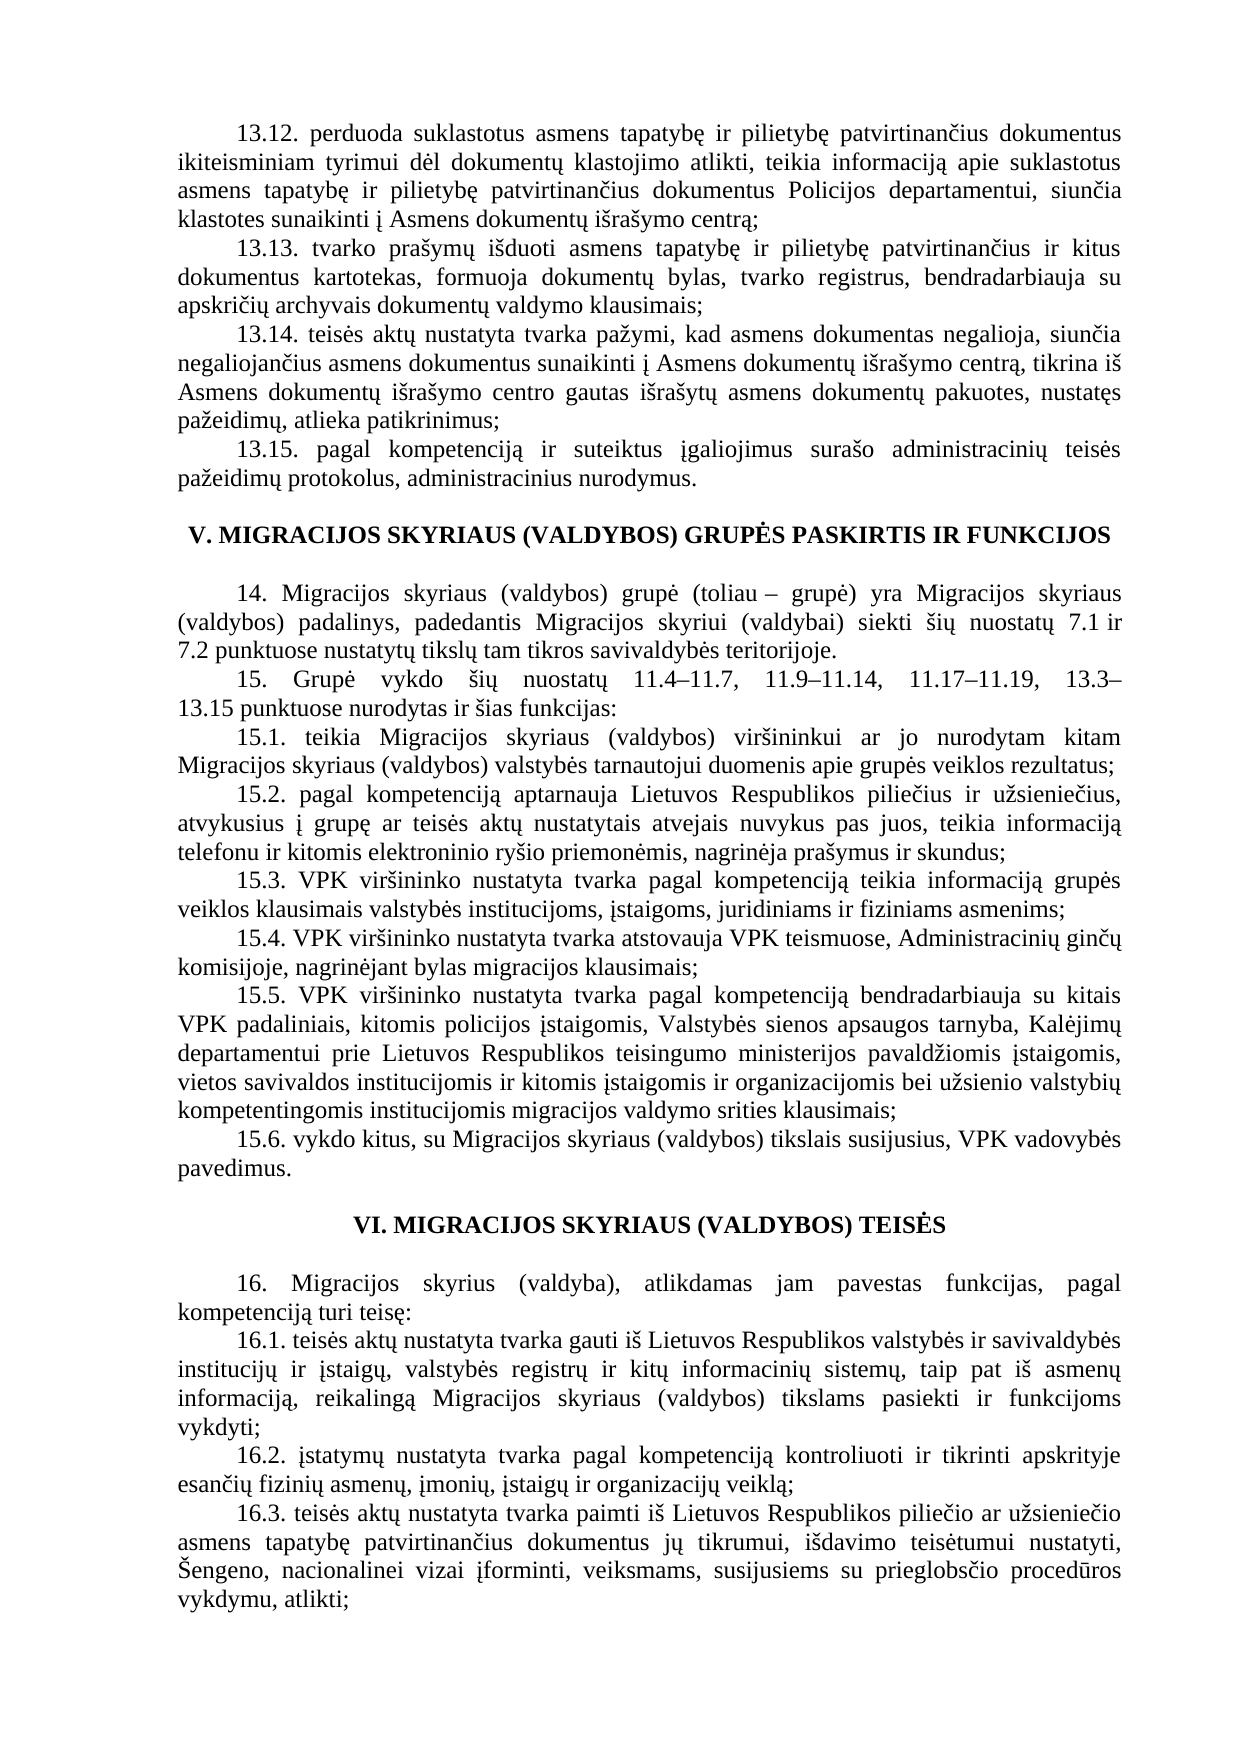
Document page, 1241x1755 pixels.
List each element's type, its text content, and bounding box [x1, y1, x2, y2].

text 16.3. teisės aktų nustatyta tvarka paimti iš Lietuvos Respublikos piliečio ar užsieniečio asmens tapatybę patvirtinančius dokumentus jų tikrumui, išdavimo teisėtumui nustatyti, Šengeno, nacionalinei vizai įforminti, veiksmams, susijusiems su prieglobsčio procedūros vykdymu, atlikti; [177, 1498, 1122, 1613]
text 15.1. teikia Migracijos skyriaus (valdybos) viršininkui ar jo nurodytam kitam Migracijos skyriaus (valdybos) valstybės tarnautojui duomenis apie grupės veiklos rezultatus; [177, 722, 1122, 779]
text 16. Migracijos skyrius (valdyba), atlikdamas jam pavestas funkcijas, pagal kompetenciją turi teisę: [177, 1268, 1122, 1326]
text 15.2. pagal kompetenciją aptarnauja Lietuvos Respublikos piliečius ir užsieniečius, atvykusius į grupę ar teisės aktų nustatytais atvejais nuvykus pas juos, teikia informaciją telefonu ir kitomis elektroninio ryšio priemonėmis, nagrinėja prašymus ir skundus; [177, 779, 1122, 866]
text 14. Migracijos skyriaus (valdybos) grupė (toliau – grupė) yra Migracijos skyriaus (valdybos) padalinys, padedantis Migracijos skyriui (valdybai) siekti šių nuostatų 7.1 ir 7.2 punktuose nustatytų tikslų tam tikros savivaldybės teritorijoje. [177, 578, 1122, 664]
text 15.3. VPK viršininko nustatyta tvarka pagal kompetenciją teikia informaciją grupės veiklos klausimais valstybės institucijoms, įstaigoms, juridiniams ir fiziniams asmenims; [177, 866, 1122, 923]
text 13.12. perduoda suklastotus asmens tapatybę ir pilietybę patvirtinančius dokumentus ikiteisminiam tyrimui dėl dokumentų klastojimo atlikti, teikia informaciją apie suklastotus asmens tapatybę ir pilietybę patvirtinančius dokumentus Policijos departamentui, siunčia klastotes sunaikinti į Asmens dokumentų išrašymo centrą; [177, 118, 1122, 233]
text 16.2. įstatymų nustatyta tvarka pagal kompetenciją kontroliuoti ir tikrinti apskrityje esančių fizinių asmenų, įmonių, įstaigų ir organizacijų veiklą; [177, 1441, 1122, 1498]
text 16.1. teisės aktų nustatyta tvarka gauti iš Lietuvos Respublikos valstybės ir savivaldybės institucijų ir įstaigų, valstybės registrų ir kitų informacinių sistemų, taip pat iš asmenų informaciją, reikalingą Migracijos skyriaus (valdybos) tikslams pasiekti ir funkcijoms vykdyti; [177, 1326, 1122, 1441]
text 15.4. VPK viršininko nustatyta tvarka atstovauja VPK teismuose, Administracinių ginčų komisijoje, nagrinėjant bylas migracijos klausimais; [177, 923, 1122, 981]
text 15.6. vykdo kitus, su Migracijos skyriaus (valdybos) tikslais susijusius, VPK vadovybės pavedimus. [177, 1124, 1122, 1182]
text V. MIGRACIJOS SKYRIAUS (VALDYBOS) GRUPĖS PASKIRTIS IR FUNKCIJOS [177, 521, 1122, 549]
text 15. Grupė vykdo šių nuostatų 11.4–11.7, 11.9–11.14, 11.17–11.19, 13.3–13.15 punktuose nurodytas ir šias funkcijas: [177, 664, 1122, 722]
text 13.15. pagal kompetenciją ir suteiktus įgaliojimus surašo administracinių teisės pažeidimų protokolus, administracinius nurodymus. [177, 434, 1122, 492]
text 13.13. tvarko prašymų išduoti asmens tapatybę ir pilietybę patvirtinančius ir kitus dokumentus kartotekas, formuoja dokumentų bylas, tvarko registrus, bendradarbiauja su apskričių archyvais dokumentų valdymo klausimais; [177, 233, 1122, 319]
text 13.14. teisės aktų nustatyta tvarka pažymi, kad asmens dokumentas negalioja, siunčia negaliojančius asmens dokumentus sunaikinti į Asmens dokumentų išrašymo centrą, tikrina iš Asmens dokumentų išrašymo centro gautas išrašytų asmens dokumentų pakuotes, nustatęs pažeidimų, atlieka patikrinimus; [177, 319, 1122, 434]
text 15.5. VPK viršininko nustatyta tvarka pagal kompetenciją bendradarbiauja su kitais VPK padaliniais, kitomis policijos įstaigomis, Valstybės sienos apsaugos tarnyba, Kalėjimų departamentui prie Lietuvos Respublikos teisingumo ministerijos pavaldžiomis įstaigomis, vietos savivaldos institucijomis ir kitomis įstaigomis ir organizacijomis bei užsienio valstybių kompetentingomis institucijomis migracijos valdymo srities klausimais; [177, 981, 1122, 1124]
text VI. MIGRACIJOS SKYRIAUS (VALDYBOS) TEISĖS [177, 1211, 1122, 1239]
